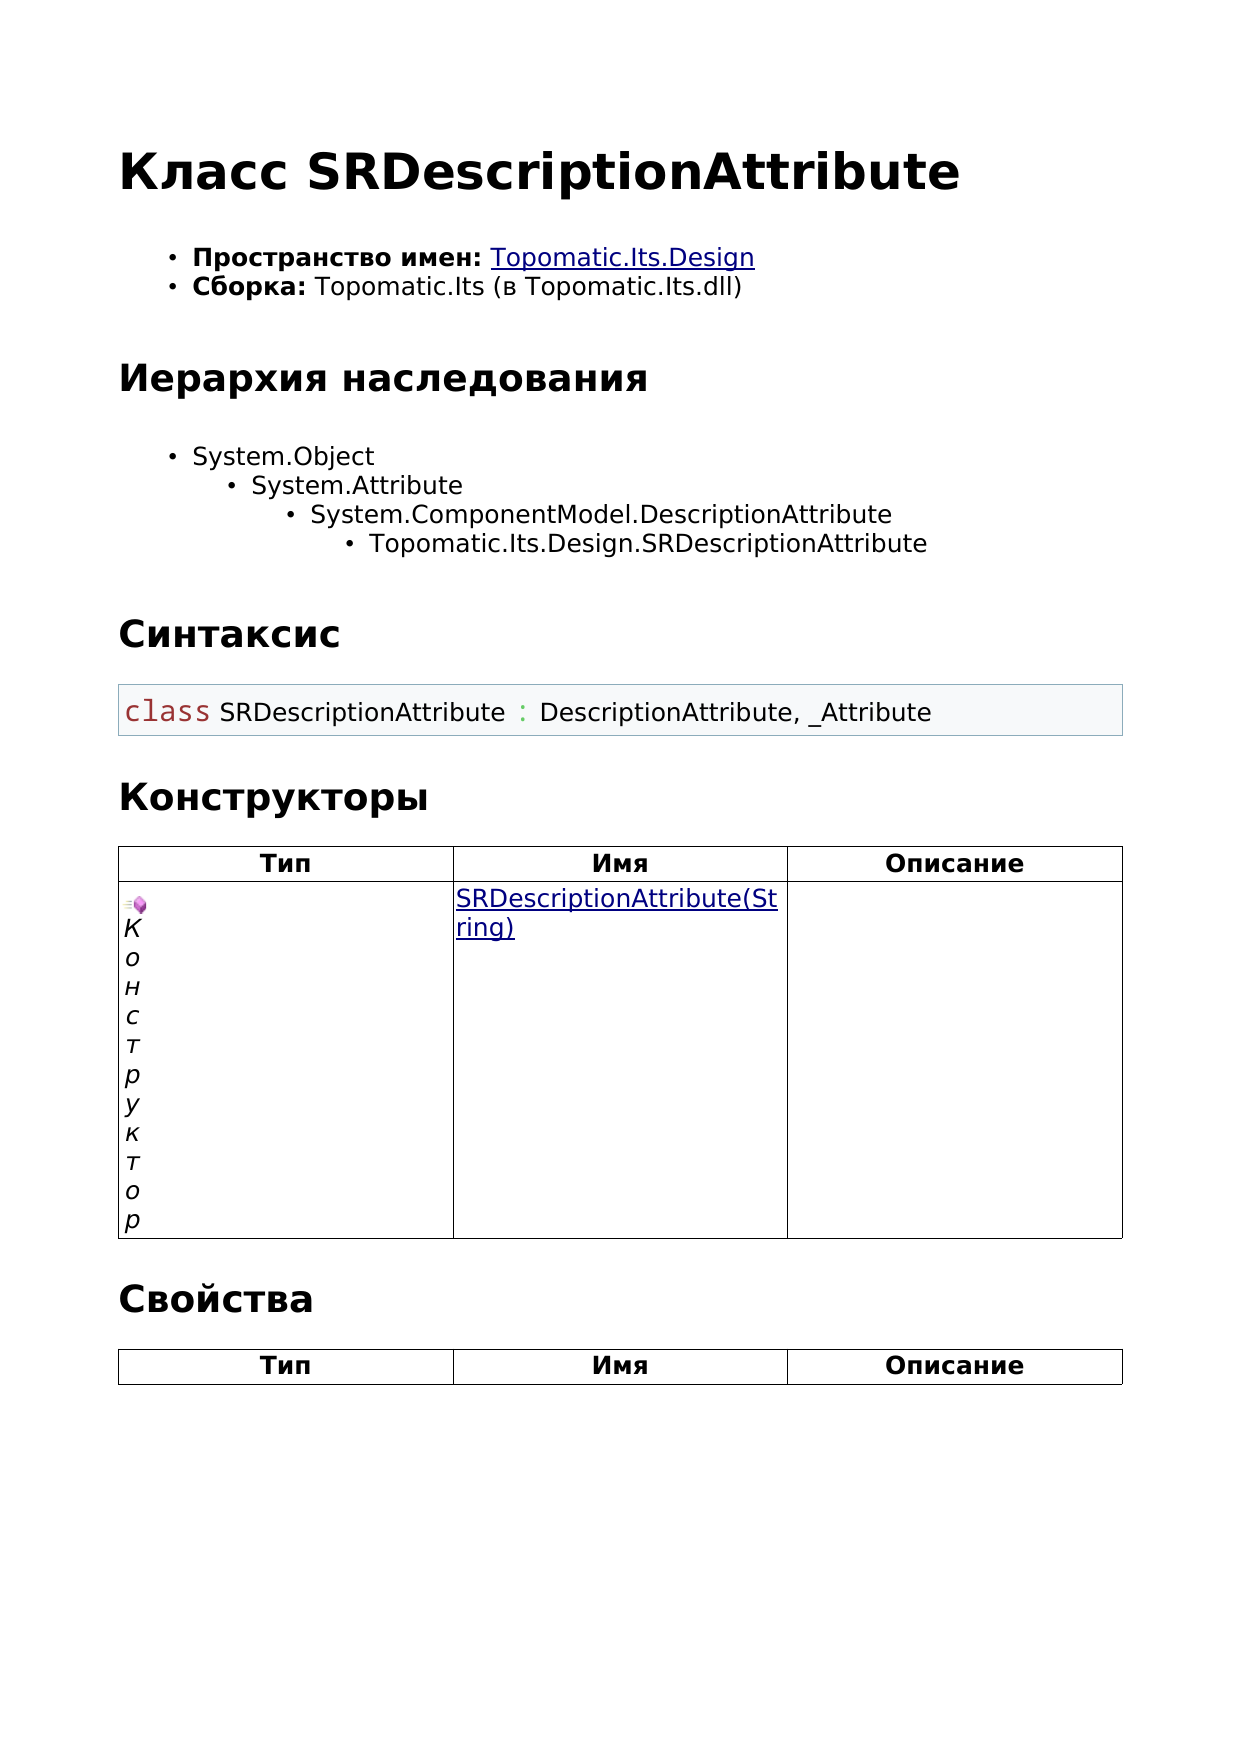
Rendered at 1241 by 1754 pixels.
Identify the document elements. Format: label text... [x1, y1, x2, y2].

picture [121, 896, 147, 914]
table_header Описание [788, 847, 1122, 881]
subtitle Конструкторы [118, 775, 1122, 819]
table_header Тип [119, 847, 453, 881]
table_header Описание [788, 1350, 1122, 1384]
list System.Object [177, 442, 1122, 471]
subtitle Иерархия наследования [118, 356, 1122, 400]
table_cell SRDescriptionAttribute(String) [454, 882, 787, 1238]
subtitle Класс SRDescriptionAttribute [118, 143, 1122, 201]
table_header class SRDescriptionAttribute : DescriptionAttribute, _Attribute [119, 685, 1122, 735]
table_header Имя [454, 1350, 787, 1384]
table_cell [788, 882, 1122, 1238]
subtitle Свойства [118, 1278, 1122, 1321]
table_header Тип [119, 1350, 453, 1384]
list Пространство имен: Topomatic.Its.Design [177, 243, 1122, 272]
subtitle Синтаксис [118, 613, 1122, 657]
table_cell [119, 882, 453, 1238]
list System.Attribute [236, 471, 1122, 500]
list Сборка: Topomatic.Its (в Topomatic.Its.dll) [177, 272, 1122, 302]
list System.ComponentModel.DescriptionAttribute [295, 500, 1122, 529]
table_header Имя [454, 847, 787, 881]
list Topomatic.Its.Design.SRDescriptionAttribute [354, 529, 1122, 558]
